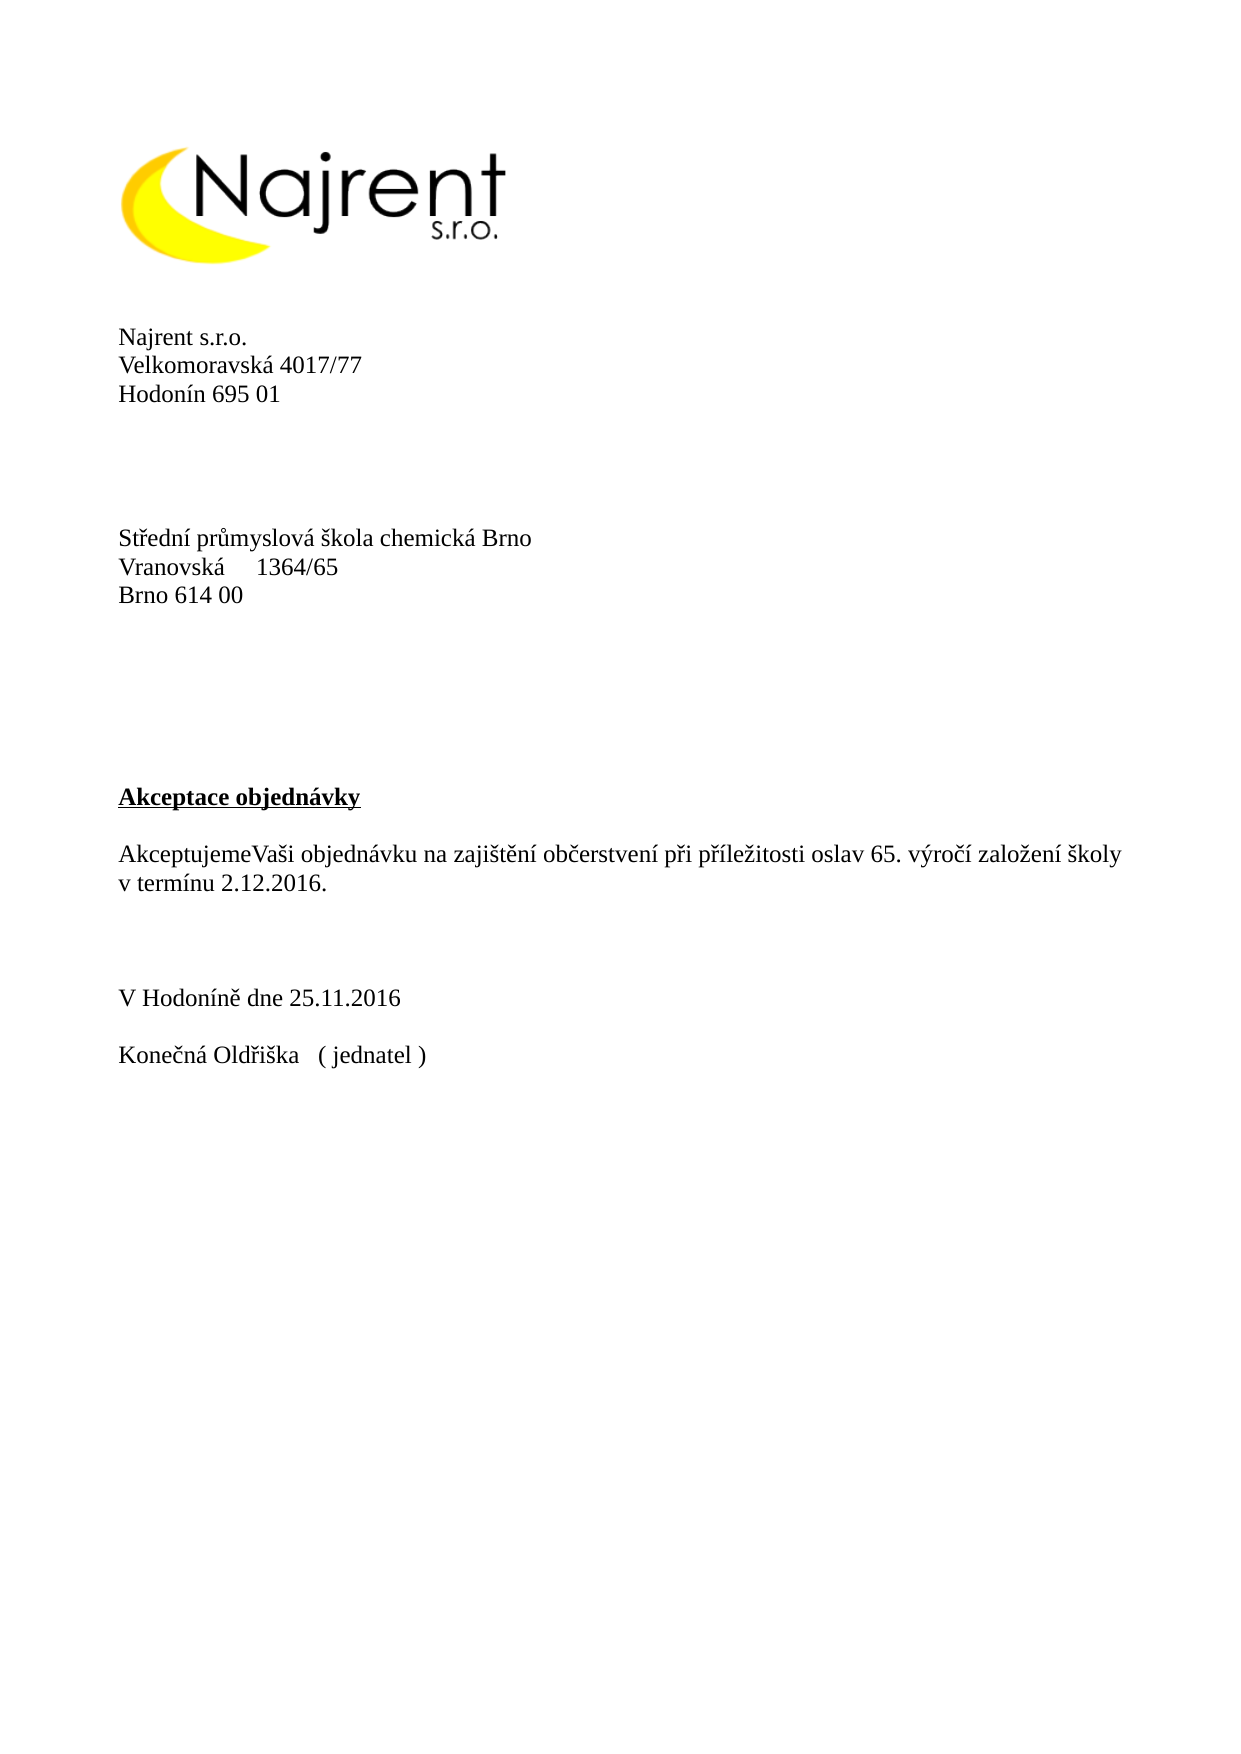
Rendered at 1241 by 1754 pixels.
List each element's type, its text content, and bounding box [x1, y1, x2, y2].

text Najrent s.r.o. [118, 322, 1122, 351]
text Brno 614 00 [118, 581, 1122, 609]
text Vranovská 1364/65 [118, 552, 1122, 581]
text Velkomoravská 4017/77 [118, 351, 1122, 379]
text Střední průmyslová škola chemická Brno [118, 523, 1122, 552]
text AkceptujemeVaši objednávku na zajištění občerstvení při příležitosti oslav 65. výročí založení školy v termínu 2.12.2016. [118, 839, 1122, 897]
text V Hodoníně dne 25.11.2016 [118, 983, 1122, 1012]
text Akceptace objednávky [118, 782, 1122, 811]
text Hodonín 695 01 [118, 379, 1122, 408]
text Konečná Oldřiška ( jednatel ) [118, 1041, 1122, 1069]
